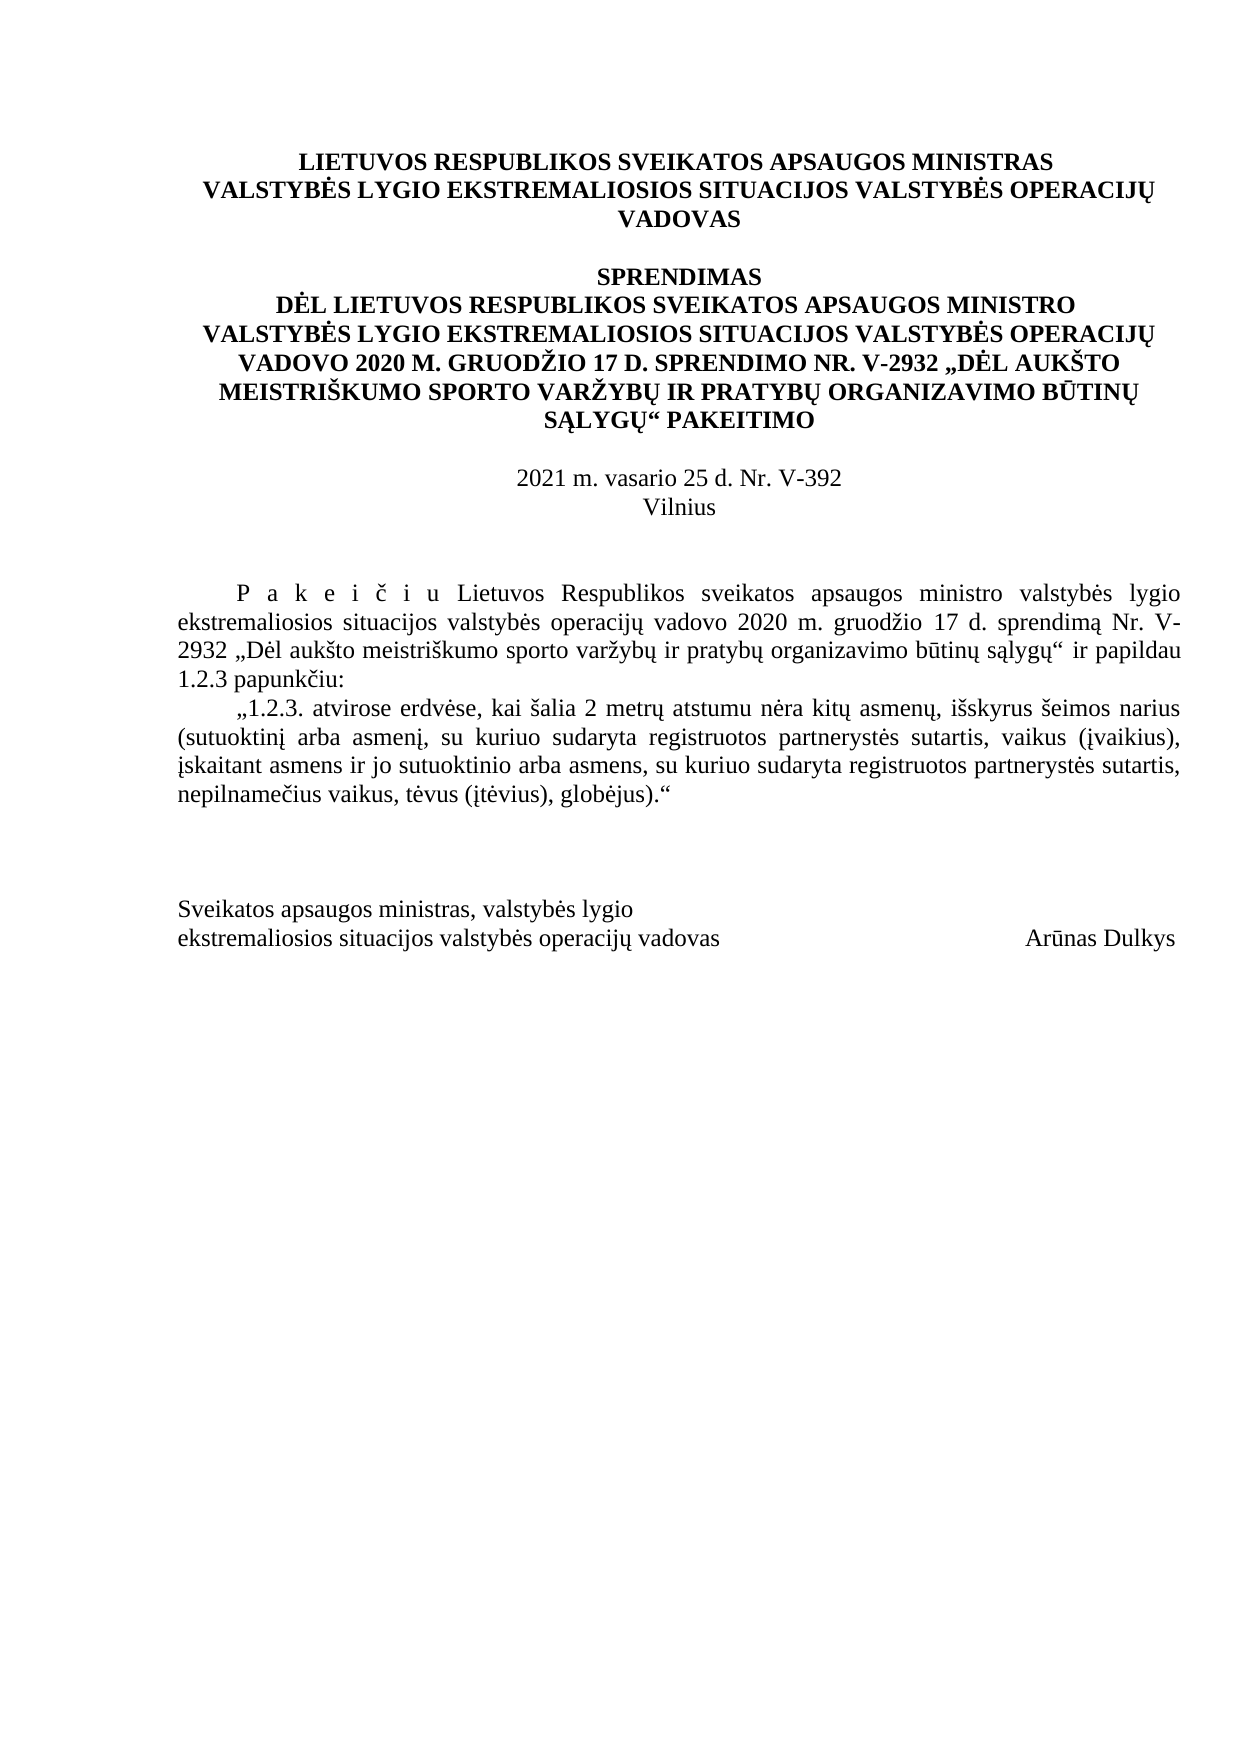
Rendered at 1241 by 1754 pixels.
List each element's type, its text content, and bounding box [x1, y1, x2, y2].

text ekstremaliosios situacijos valstybės operacijų vadovas Arūnas Dulkys [177, 923, 1181, 952]
text Sveikatos apsaugos ministras, valstybės lygio [177, 894, 1181, 923]
text VALSTYBĖS LYGIO EKSTREMALIOSIOS SITUACIJOS VALSTYBĖS OPERACIJŲ [177, 319, 1181, 348]
text VADOVO 2020 M. GRUODŽIO 17 D. SPRENDIMO NR. V-2932 „DĖL AUKŠTO MEISTRIŠKUMO SPORTO VARŽYBŲ IR PRATYBŲ ORGANIZAVIMO BŪTINŲ SĄLYGŲ“ PAKEITIMO [177, 348, 1181, 434]
text VADOVAS [177, 204, 1181, 233]
text „1.2.3. atvirose erdvėse, kai šalia 2 metrų atstumu nėra kitų asmenų, išskyrus šeimos narius (sutuoktinį arba asmenį, su kuriuo sudaryta registruotos partnerystės sutartis, vaikus (įvaikius), įskaitant asmens ir jo sutuoktinio arba asmens, su kuriuo sudaryta registruotos partnerystės sutartis, nepilnamečius vaikus, tėvus (įtėvius), globėjus).“ [177, 693, 1181, 808]
text SPRENDIMAS [177, 262, 1181, 291]
text Vilnius [177, 492, 1181, 521]
text 2021 m. vasario 25 d. Nr. V-392 [177, 463, 1181, 492]
text LIETUVOS RESPUBLIKOS SVEIKATOS APSAUGOS MINISTRAS [177, 147, 1181, 176]
text DĖL LIETUVOS RESPUBLIKOS SVEIKATOS APSAUGOS MINISTRO [177, 291, 1181, 319]
text P a k e i č i u Lietuvos Respublikos sveikatos apsaugos ministro valstybės lygio ekstremaliosios situacijos valstybės operacijų vadovo 2020 m. gruodžio 17 d. sprendimą Nr. V-2932 „Dėl aukšto meistriškumo sporto varžybų ir pratybų organizavimo būtinų sąlygų“ ir papildau 1.2.3 papunkčiu: [177, 578, 1181, 693]
text VALSTYBĖS LYGIO EKSTREMALIOSIOS SITUACIJOS VALSTYBĖS OPERACIJŲ [177, 176, 1181, 204]
